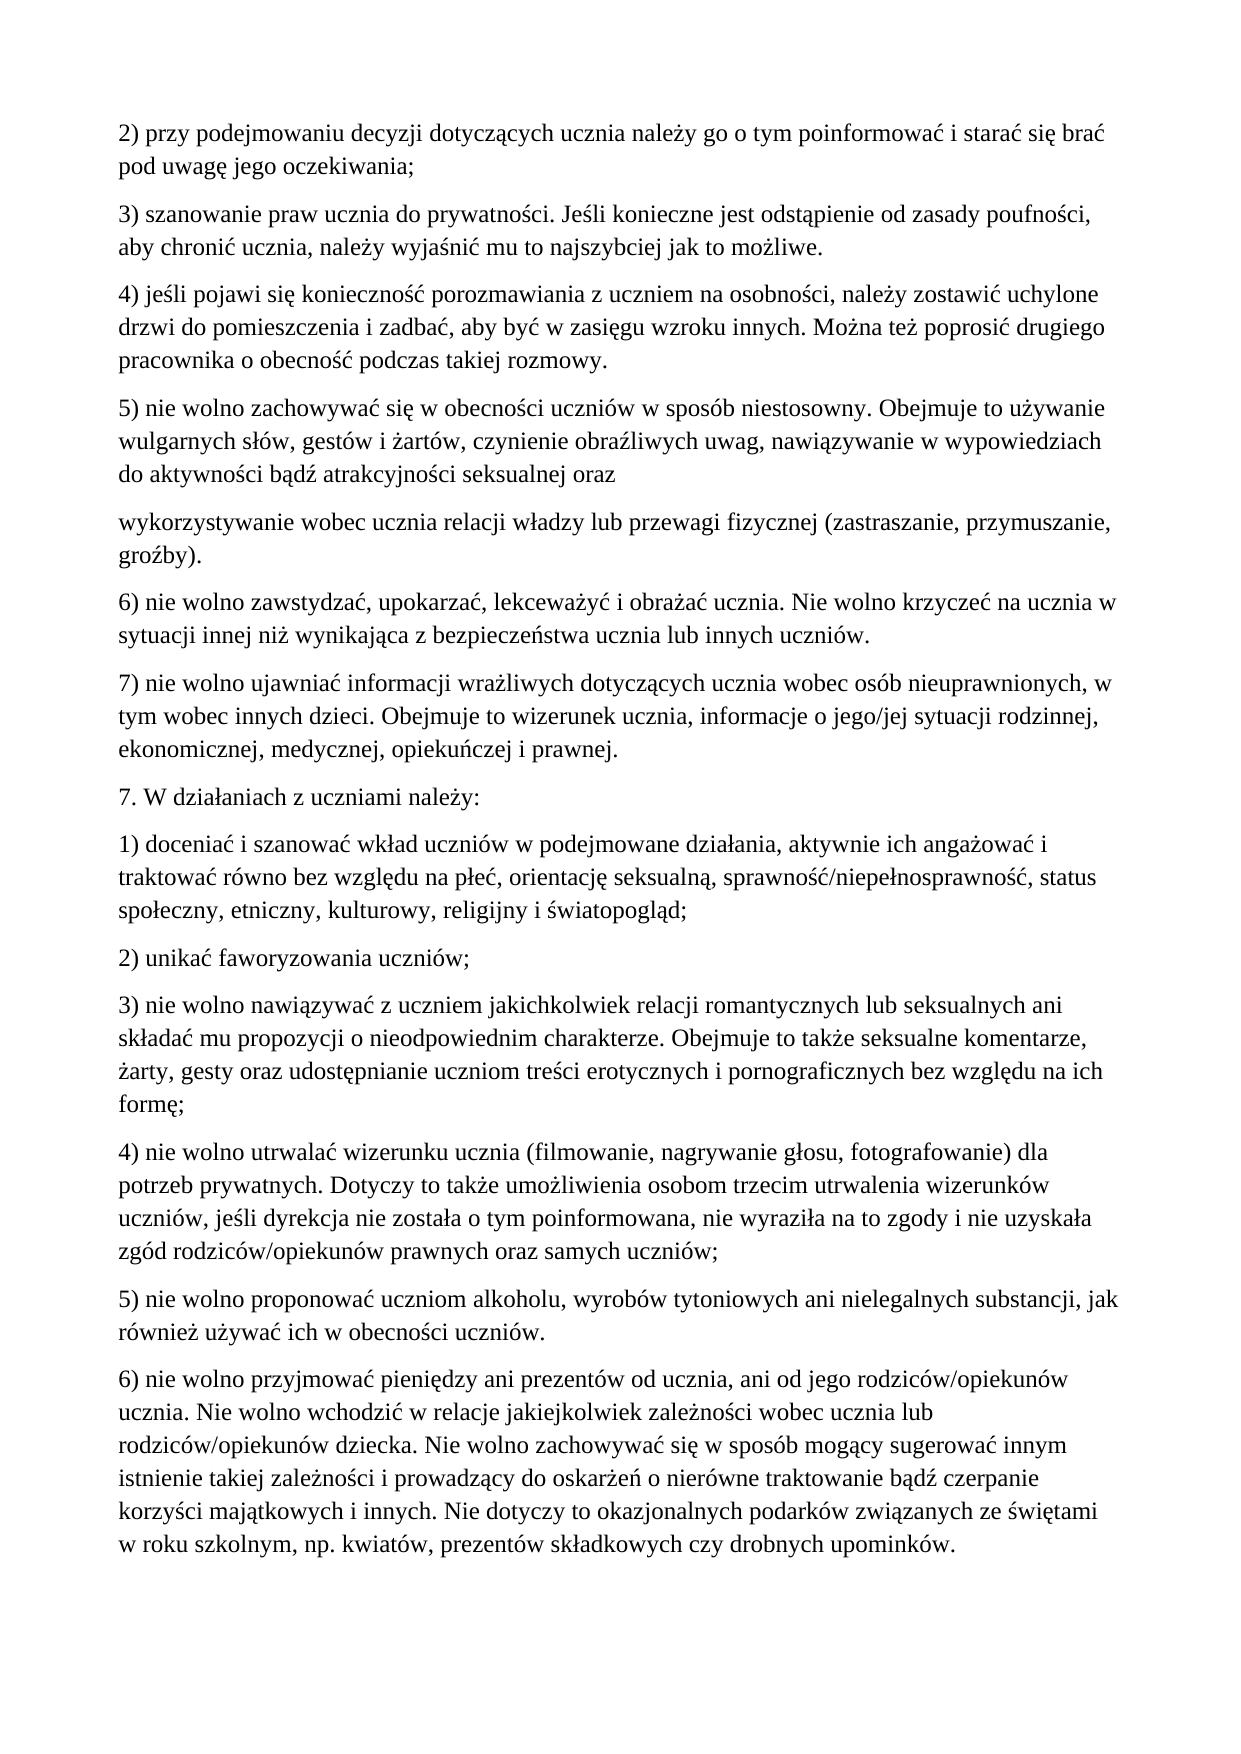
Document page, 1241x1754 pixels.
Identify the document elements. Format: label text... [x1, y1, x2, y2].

text 3) szanowanie praw ucznia do prywatności. Jeśli konieczne jest odstąpienie od zasady poufności, aby chronić ucznia, należy wyjaśnić mu to najszybciej jak to możliwe. [118, 199, 1122, 261]
text 6) nie wolno zawstydzać, upokarzać, lekceważyć i obrażać ucznia. Nie wolno krzyczeć na ucznia w sytuacji innej niż wynikająca z bezpieczeństwa ucznia lub innych uczniów. [118, 587, 1122, 649]
text 1) doceniać i szanować wkład uczniów w podejmowane działania, aktywnie ich angażować i traktować równo bez względu na płeć, orientację seksualną, sprawność/niepełnosprawność, status społeczny, etniczny, kulturowy, religijny i światopogląd; [118, 829, 1122, 924]
text 3) nie wolno nawiązywać z uczniem jakichkolwiek relacji romantycznych lub seksualnych ani składać mu propozycji o nieodpowiednim charakterze. Obejmuje to także seksualne komentarze, żarty, gesty oraz udostępnianie uczniom treści erotycznych i pornograficznych bez względu na ich formę; [118, 990, 1122, 1118]
text wykorzystywanie wobec ucznia relacji władzy lub przewagi fizycznej (zastraszanie, przymuszanie, groźby). [118, 507, 1122, 568]
text 4) nie wolno utrwalać wizerunku ucznia (filmowanie, nagrywanie głosu, fotografowanie) dla potrzeb prywatnych. Dotyczy to także umożliwienia osobom trzecim utrwalenia wizerunków uczniów, jeśli dyrekcja nie została o tym poinformowana, nie wyraziła na to zgody i nie uzyskała zgód rodziców/opiekunów prawnych oraz samych uczniów; [118, 1137, 1122, 1265]
text 7. W działaniach z uczniami należy: [118, 782, 1122, 810]
text 5) nie wolno proponować uczniom alkoholu, wyrobów tytoniowych ani nielegalnych substancji, jak również używać ich w obecności uczniów. [118, 1284, 1122, 1346]
text 5) nie wolno zachowywać się w obecności uczniów w sposób niestosowny. Obejmuje to używanie wulgarnych słów, gestów i żartów, czynienie obraźliwych uwag, nawiązywanie w wypowiedziach do aktywności bądź atrakcyjności seksualnej oraz [118, 393, 1122, 488]
text 7) nie wolno ujawniać informacji wrażliwych dotyczących ucznia wobec osób nieuprawnionych, w tym wobec innych dzieci. Obejmuje to wizerunek ucznia, informacje o jego/jej sytuacji rodzinnej, ekonomicznej, medycznej, opiekuńczej i prawnej. [118, 668, 1122, 763]
text 2) przy podejmowaniu decyzji dotyczących ucznia należy go o tym poinformować i starać się brać pod uwagę jego oczekiwania; [118, 118, 1122, 180]
text 6) nie wolno przyjmować pieniędzy ani prezentów od ucznia, ani od jego rodziców/opiekunów ucznia. Nie wolno wchodzić w relacje jakiejkolwiek zależności wobec ucznia lub rodziców/opiekunów dziecka. Nie wolno zachowywać się w sposób mogący sugerować innym istnienie takiej zależności i prowadzący do oskarżeń o nierówne traktowanie bądź czerpanie korzyści majątkowych i innych. Nie dotyczy to okazjonalnych podarków związanych ze świętami w roku szkolnym, np. kwiatów, prezentów składkowych czy drobnych upominków. [118, 1364, 1122, 1558]
text 4) jeśli pojawi się konieczność porozmawiania z uczniem na osobności, należy zostawić uchylone drzwi do pomieszczenia i zadbać, aby być w zasięgu wzroku innych. Można też poprosić drugiego pracownika o obecność podczas takiej rozmowy. [118, 279, 1122, 374]
text 2) unikać faworyzowania uczniów; [118, 943, 1122, 972]
